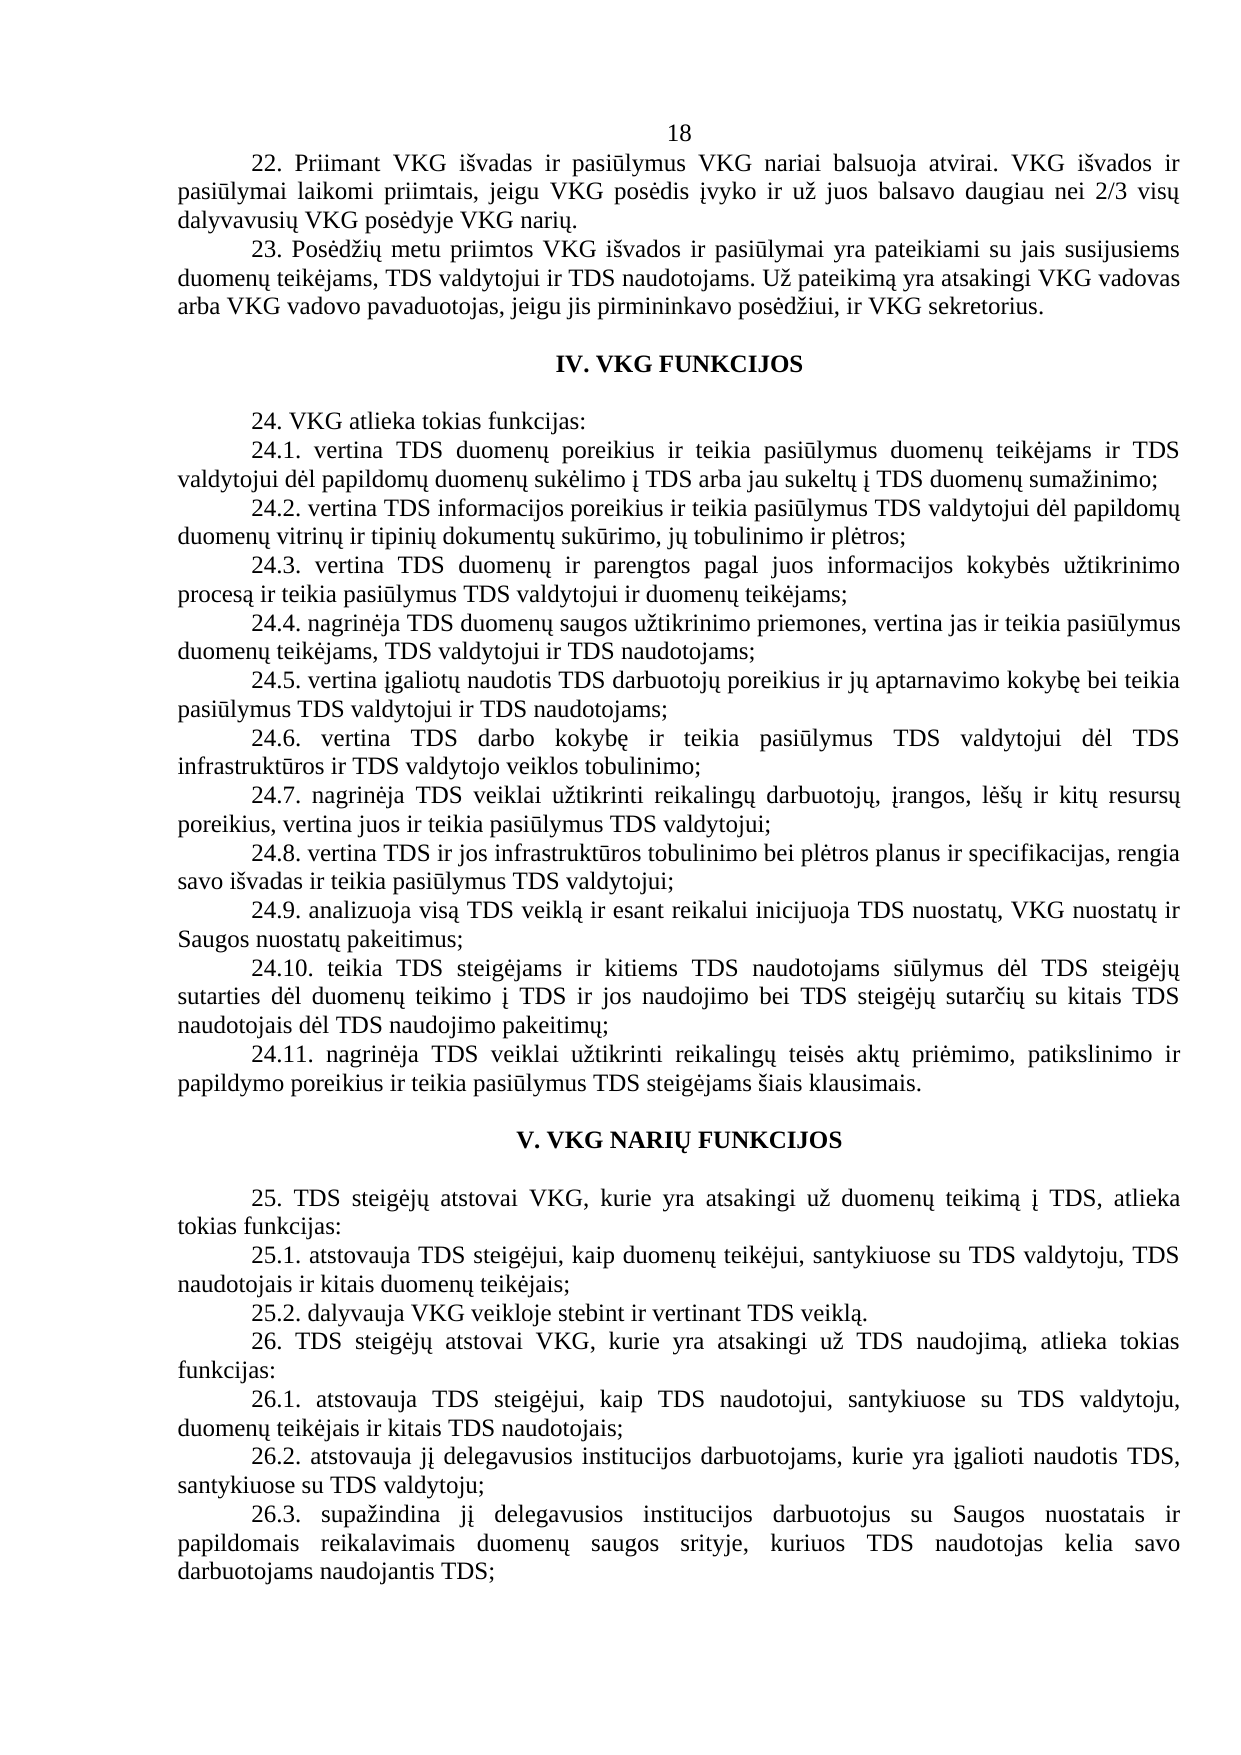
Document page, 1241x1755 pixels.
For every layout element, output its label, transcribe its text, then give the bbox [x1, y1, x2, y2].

text 26.3. supažindina jį delegavusios institucijos darbuotojus su Saugos nuostatais ir papildomais reikalavimais duomenų saugos srityje, kuriuos TDS naudotojas kelia savo darbuotojams naudojantis TDS; [177, 1499, 1181, 1585]
text 24.5. vertina įgaliotų naudotis TDS darbuotojų poreikius ir jų aptarnavimo kokybę bei teikia pasiūlymus TDS valdytojui ir TDS naudotojams; [177, 665, 1181, 723]
text 25. TDS steigėjų atstovai VKG, kurie yra atsakingi už duomenų teikimą į TDS, atlieka tokias funkcijas: [177, 1183, 1181, 1240]
text 23. Posėdžių metu priimtos VKG išvados ir pasiūlymai yra pateikiami su jais susijusiems duomenų teikėjams, TDS valdytojui ir TDS naudotojams. Už pateikimą yra atsakingi VKG vadovas arba VKG vadovo pavaduotojas, jeigu jis pirmininkavo posėdžiui, ir VKG sekretorius. [177, 234, 1181, 320]
text 24.6. vertina TDS darbo kokybę ir teikia pasiūlymus TDS valdytojui dėl TDS infrastruktūros ir TDS valdytojo veiklos tobulinimo; [177, 723, 1181, 780]
text 24.1. vertina TDS duomenų poreikius ir teikia pasiūlymus duomenų teikėjams ir TDS valdytojui dėl papildomų duomenų sukėlimo į TDS arba jau sukeltų į TDS duomenų sumažinimo; [177, 435, 1181, 493]
text 22. Priimant VKG išvadas ir pasiūlymus VKG nariai balsuoja atvirai. VKG išvados ir pasiūlymai laikomi priimtais, jeigu VKG posėdis įvyko ir už juos balsavo daugiau nei 2/3 visų dalyvavusių VKG posėdyje VKG narių. [177, 148, 1181, 234]
text IV. VKG funkcijos [177, 349, 1181, 378]
text 25.2. dalyvauja VKG veikloje stebint ir vertinant TDS veiklą. [177, 1298, 1181, 1326]
text 24.11. nagrinėja TDS veiklai užtikrinti reikalingų teisės aktų priėmimo, patikslinimo ir papildymo poreikius ir teikia pasiūlymus TDS steigėjams šiais klausimais. [177, 1039, 1181, 1096]
text 24.9. analizuoja visą TDS veiklą ir esant reikalui inicijuoja TDS nuostatų, VKG nuostatų ir Saugos nuostatų pakeitimus; [177, 895, 1181, 953]
text V. VKG narių funkcijos [177, 1125, 1181, 1154]
text 24.4. nagrinėja TDS duomenų saugos užtikrinimo priemones, vertina jas ir teikia pasiūlymus duomenų teikėjams, TDS valdytojui ir TDS naudotojams; [177, 608, 1181, 665]
text 25.1. atstovauja TDS steigėjui, kaip duomenų teikėjui, santykiuose su TDS valdytoju, TDS naudotojais ir kitais duomenų teikėjais; [177, 1240, 1181, 1298]
text 24.10. teikia TDS steigėjams ir kitiems TDS naudotojams siūlymus dėl TDS steigėjų sutarties dėl duomenų teikimo į TDS ir jos naudojimo bei TDS steigėjų sutarčių su kitais TDS naudotojais dėl TDS naudojimo pakeitimų; [177, 953, 1181, 1039]
text 24.2. vertina TDS informacijos poreikius ir teikia pasiūlymus TDS valdytojui dėl papildomų duomenų vitrinų ir tipinių dokumentų sukūrimo, jų tobulinimo ir plėtros; [177, 493, 1181, 550]
text 24.7. nagrinėja TDS veiklai užtikrinti reikalingų darbuotojų, įrangos, lėšų ir kitų resursų poreikius, vertina juos ir teikia pasiūlymus TDS valdytojui; [177, 780, 1181, 838]
text 26.1. atstovauja TDS steigėjui, kaip TDS naudotojui, santykiuose su TDS valdytoju, duomenų teikėjais ir kitais TDS naudotojais; [177, 1384, 1181, 1441]
text 24. VKG atlieka tokias funkcijas: [177, 406, 1181, 435]
text 26.2. atstovauja jį delegavusios institucijos darbuotojams, kurie yra įgalioti naudotis TDS, santykiuose su TDS valdytoju; [177, 1441, 1181, 1499]
text 26. TDS steigėjų atstovai VKG, kurie yra atsakingi už TDS naudojimą, atlieka tokias funkcijas: [177, 1326, 1181, 1384]
text 24.3. vertina TDS duomenų ir parengtos pagal juos informacijos kokybės užtikrinimo procesą ir teikia pasiūlymus TDS valdytojui ir duomenų teikėjams; [177, 550, 1181, 608]
text 24.8. vertina TDS ir jos infrastruktūros tobulinimo bei plėtros planus ir specifikacijas, rengia savo išvadas ir teikia pasiūlymus TDS valdytojui; [177, 838, 1181, 895]
